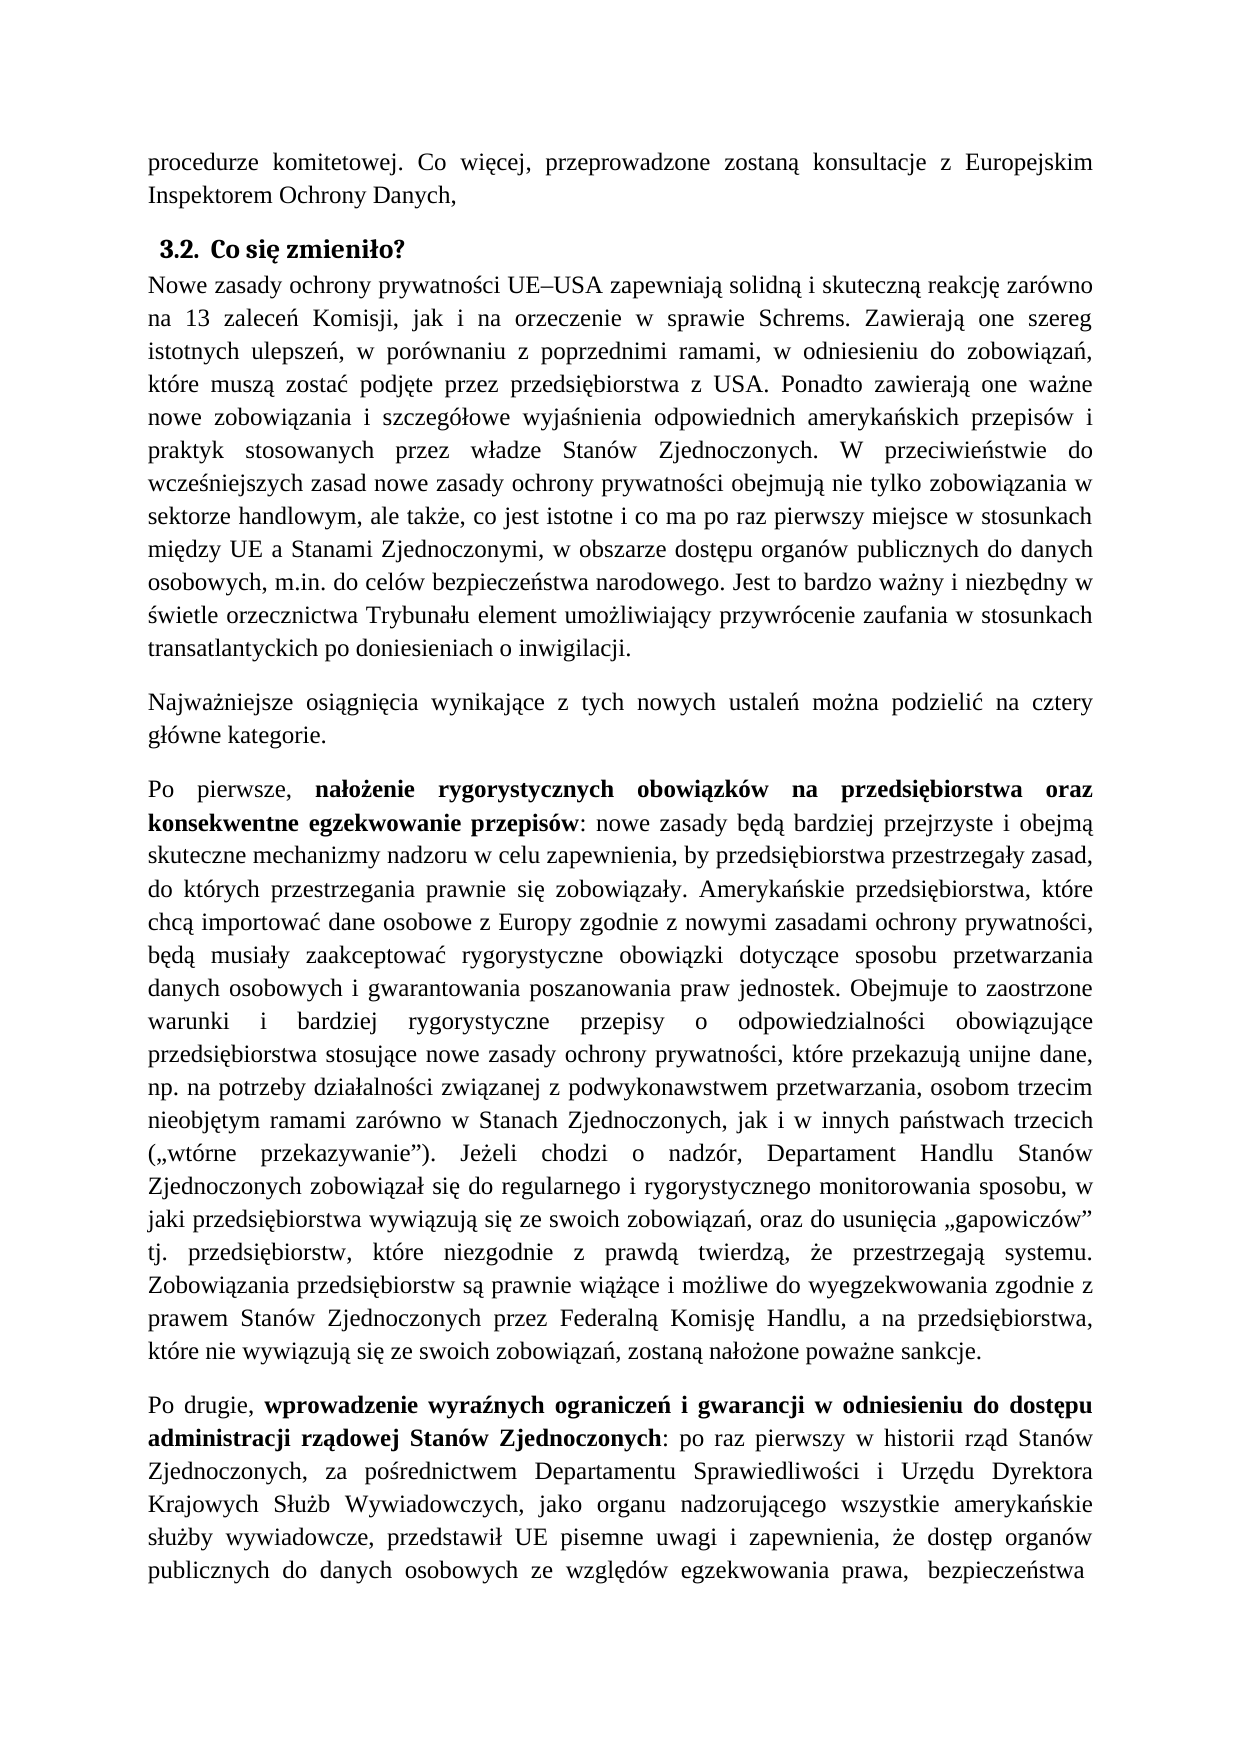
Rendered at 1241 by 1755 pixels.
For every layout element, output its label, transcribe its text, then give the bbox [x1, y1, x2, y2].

text Najważniejsze osiągnięcia wynikające z tych nowych ustaleń można podzielić na cztery główne kategorie. [148, 687, 1093, 749]
text procedurze komitetowej. Co więcej, przeprowadzone zostaną konsultacje z Europejskim Inspektorem Ochrony Danych, [148, 147, 1094, 209]
text Nowe zasady ochrony prywatności UE–USA zapewniają solidną i skuteczną reakcję zarówno na 13 zaleceń Komisji, jak i na orzeczenie w sprawie Schrems. Zawierają one szereg istotnych ulepszeń, w porównaniu z poprzednimi ramami, w odniesieniu do zobowiązań, które muszą zostać podjęte przez przedsiębiorstwa z USA. Ponadto zawierają one ważne nowe zobowiązania i szczegółowe wyjaśnienia odpowiednich amerykańskich przepisów i praktyk stosowanych przez władze Stanów Zjednoczonych. W przeciwieństwie do wcześniejszych zasad nowe zasady ochrony prywatności obejmują nie tylko zobowiązania w sektorze handlowym, ale także, co jest istotne i co ma po raz pierwszy miejsce w stosunkach między UE a Stanami Zjednoczonymi, w obszarze dostępu organów publicznych do danych osobowych, m.in. do celów bezpieczeństwa narodowego. Jest to bardzo ważny i niezbędny w świetle orzecznictwa Trybunału element umożliwiający przywrócenie zaufania w stosunkach transatlantyckich po doniesieniach o inwigilacji. [148, 270, 1093, 662]
list Co się zmieniło? [160, 234, 1105, 266]
text Po pierwsze, nałożenie rygorystycznych obowiązków na przedsiębiorstwa oraz konsekwentne egzekwowanie przepisów: nowe zasady będą bardziej przejrzyste i obejmą skuteczne mechanizmy nadzoru w celu zapewnienia, by przedsiębiorstwa przestrzegały zasad, do których przestrzegania prawnie się zobowiązały. Amerykańskie przedsiębiorstwa, które chcą importować dane osobowe z Europy zgodnie z nowymi zasadami ochrony prywatności, będą musiały zaakceptować rygorystyczne obowiązki dotyczące sposobu przetwarzania danych osobowych i gwarantowania poszanowania praw jednostek. Obejmuje to zaostrzone warunki i bardziej rygorystyczne przepisy o odpowiedzialności obowiązujące przedsiębiorstwa stosujące nowe zasady ochrony prywatności, które przekazują unijne dane, np. na potrzeby działalności związanej z podwykonawstwem przetwarzania, osobom trzecim nieobjętym ramami zarówno w Stanach Zjednoczonych, jak i w innych państwach trzecich („wtórne przekazywanie”). Jeżeli chodzi o nadzór, Departament Handlu Stanów Zjednoczonych zobowiązał się do regularnego i rygorystycznego monitorowania sposobu, w jaki przedsiębiorstwa wywiązują się ze swoich zobowiązań, oraz do usunięcia „gapowiczów” tj. przedsiębiorstw, które niezgodnie z prawdą twierdzą, że przestrzegają systemu. Zobowiązania przedsiębiorstw są prawnie wiążące i możliwe do wyegzekwowania zgodnie z prawem Stanów Zjednoczonych przez Federalną Komisję Handlu, a na przedsiębiorstwa, które nie wywiązują się ze swoich zobowiązań, zostaną nałożone poważne sankcje. [148, 774, 1094, 1365]
text Po drugie, wprowadzenie wyraźnych ograniczeń i gwarancji w odniesieniu do dostępu administracji rządowej Stanów Zjednoczonych: po raz pierwszy w historii rząd Stanów Zjednoczonych, za pośrednictwem Departamentu Sprawiedliwości i Urzędu Dyrektora Krajowych Służb Wywiadowczych, jako organu nadzorującego wszystkie amerykańskie służby wywiadowcze, przedstawił UE pisemne uwagi i zapewnienia, że dostęp organów publicznych do danych osobowych ze względów egzekwowania prawa, bezpieczeństwa [148, 1390, 1093, 1584]
